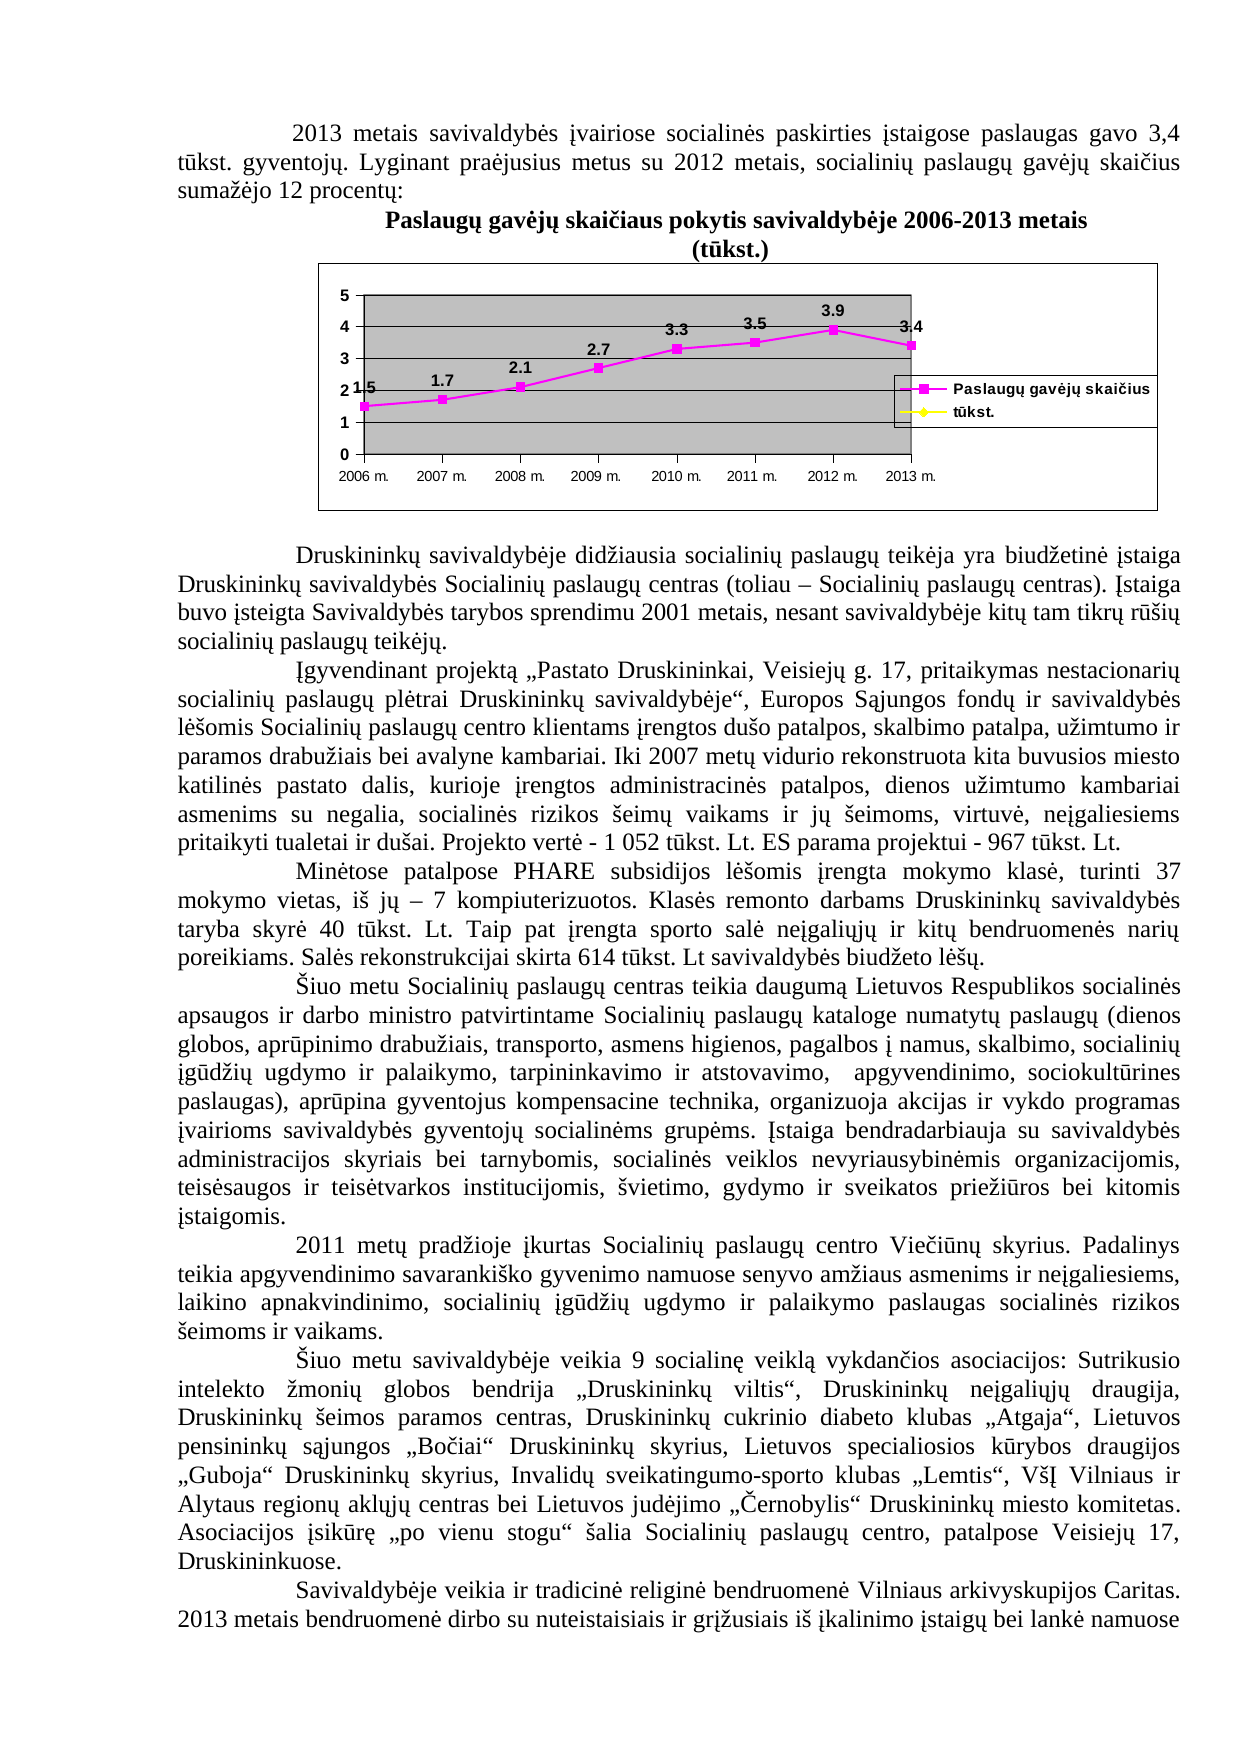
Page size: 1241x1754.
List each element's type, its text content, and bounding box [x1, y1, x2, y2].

text Paslaugų gavėjų skaičiaus pokytis savivaldybėje 2006-2013 metais [177, 204, 1181, 233]
text Šiuo metu Socialinių paslaugų centras teikia daugumą Lietuvos Respublikos socialinės apsaugos ir darbo ministro patvirtintame Socialinių paslaugų kataloge numatytų paslaugų (dienos globos, aprūpinimo drabužiais, transporto, asmens higienos, pagalbos į namus, skalbimo, socialinių įgūdžių ugdymo ir palaikymo, tarpininkavimo ir atstovavimo, apgyvendinimo, sociokultūrines paslaugas), aprūpina gyventojus kompensacine technika, organizuoja akcijas ir vykdo programas įvairioms savivaldybės gyventojų socialinėms grupėms. Įstaiga bendradarbiauja su savivaldybės administracijos skyriais bei tarnybomis, socialinės veiklos nevyriausybinėmis organizacijomis, teisėsaugos ir teisėtvarkos institucijomis, švietimo, gydymo ir sveikatos priežiūros bei kitomis įstaigomis. [177, 971, 1181, 1230]
text (tūkst.) [177, 233, 1181, 263]
text 2013 metais savivaldybės įvairiose socialinės paskirties įstaigose paslaugas gavo 3,4 tūkst. gyventojų. Lyginant praėjusius metus su 2012 metais, socialinių paslaugų gavėjų skaičius sumažėjo 12 procentų: [177, 118, 1181, 204]
text Savivaldybėje veikia ir tradicinė religinė bendruomenė Vilniaus arkivyskupijos Caritas. 2013 metais bendruomenė dirbo su nuteistaisiais ir grįžusiais iš įkalinimo įstaigų bei lankė namuose [177, 1575, 1181, 1632]
text Šiuo metu savivaldybėje veikia 9 socialinę veiklą vykdančios asociacijos: Sutrikusio intelekto žmonių globos bendrija „Druskininkų viltis“, Druskininkų neįgaliųjų draugija, Druskininkų šeimos paramos centras, Druskininkų cukrinio diabeto klubas „Atgaja“, Lietuvos pensininkų sąjungos „Bočiai“ Druskininkų skyrius, Lietuvos specialiosios kūrybos draugijos „Guboja“ Druskininkų skyrius, Invalidų sveikatingumo-sporto klubas „Lemtis“, VšĮ Vilniaus ir Alytaus regionų aklųjų centras bei Lietuvos judėjimo „Černobylis“ Druskininkų miesto komitetas. Asociacijos įsikūrę „po vienu stogu“ šalia Socialinių paslaugų centro, patalpose Veisiejų 17, Druskininkuose. [177, 1345, 1181, 1575]
text Minėtose patalpose PHARE subsidijos lėšomis įrengta mokymo klasė, turinti 37 mokymo vietas, iš jų – 7 kompiuterizuotos. Klasės remonto darbams Druskininkų savivaldybės taryba skyrė 40 tūkst. Lt. Taip pat įrengta sporto salė neįgaliųjų ir kitų bendruomenės narių poreikiams. Salės rekonstrukcijai skirta 614 tūkst. Lt savivaldybės biudžeto lėšų. [177, 856, 1181, 971]
text 2011 metų pradžioje įkurtas Socialinių paslaugų centro Viečiūnų skyrius. Padalinys teikia apgyvendinimo savarankiško gyvenimo namuose senyvo amžiaus asmenims ir neįgaliesiems, laikino apnakvindinimo, socialinių įgūdžių ugdymo ir palaikymo paslaugas socialinės rizikos šeimoms ir vaikams. [177, 1230, 1181, 1345]
text Įgyvendinant projektą „Pastato Druskininkai, Veisiejų g. 17, pritaikymas nestacionarių socialinių paslaugų plėtrai Druskininkų savivaldybėje“, Europos Sąjungos fondų ir savivaldybės lėšomis Socialinių paslaugų centro klientams įrengtos dušo patalpos, skalbimo patalpa, užimtumo ir paramos drabužiais bei avalyne kambariai. Iki 2007 metų vidurio rekonstruota kita buvusios miesto katilinės pastato dalis, kurioje įrengtos administracinės patalpos, dienos užimtumo kambariai asmenims su negalia, socialinės rizikos šeimų vaikams ir jų šeimoms, virtuvė, neįgaliesiems pritaikyti tualetai ir dušai. Projekto vertė - 1 052 tūkst. Lt. ES parama projektui - 967 tūkst. Lt. [177, 655, 1181, 856]
text Druskininkų savivaldybėje didžiausia socialinių paslaugų teikėja yra biudžetinė įstaiga Druskininkų savivaldybės Socialinių paslaugų centras (toliau – Socialinių paslaugų centras). Įstaiga buvo įsteigta Savivaldybės tarybos sprendimu 2001 metais, nesant savivaldybėje kitų tam tikrų rūšių socialinių paslaugų teikėjų. [177, 540, 1181, 655]
